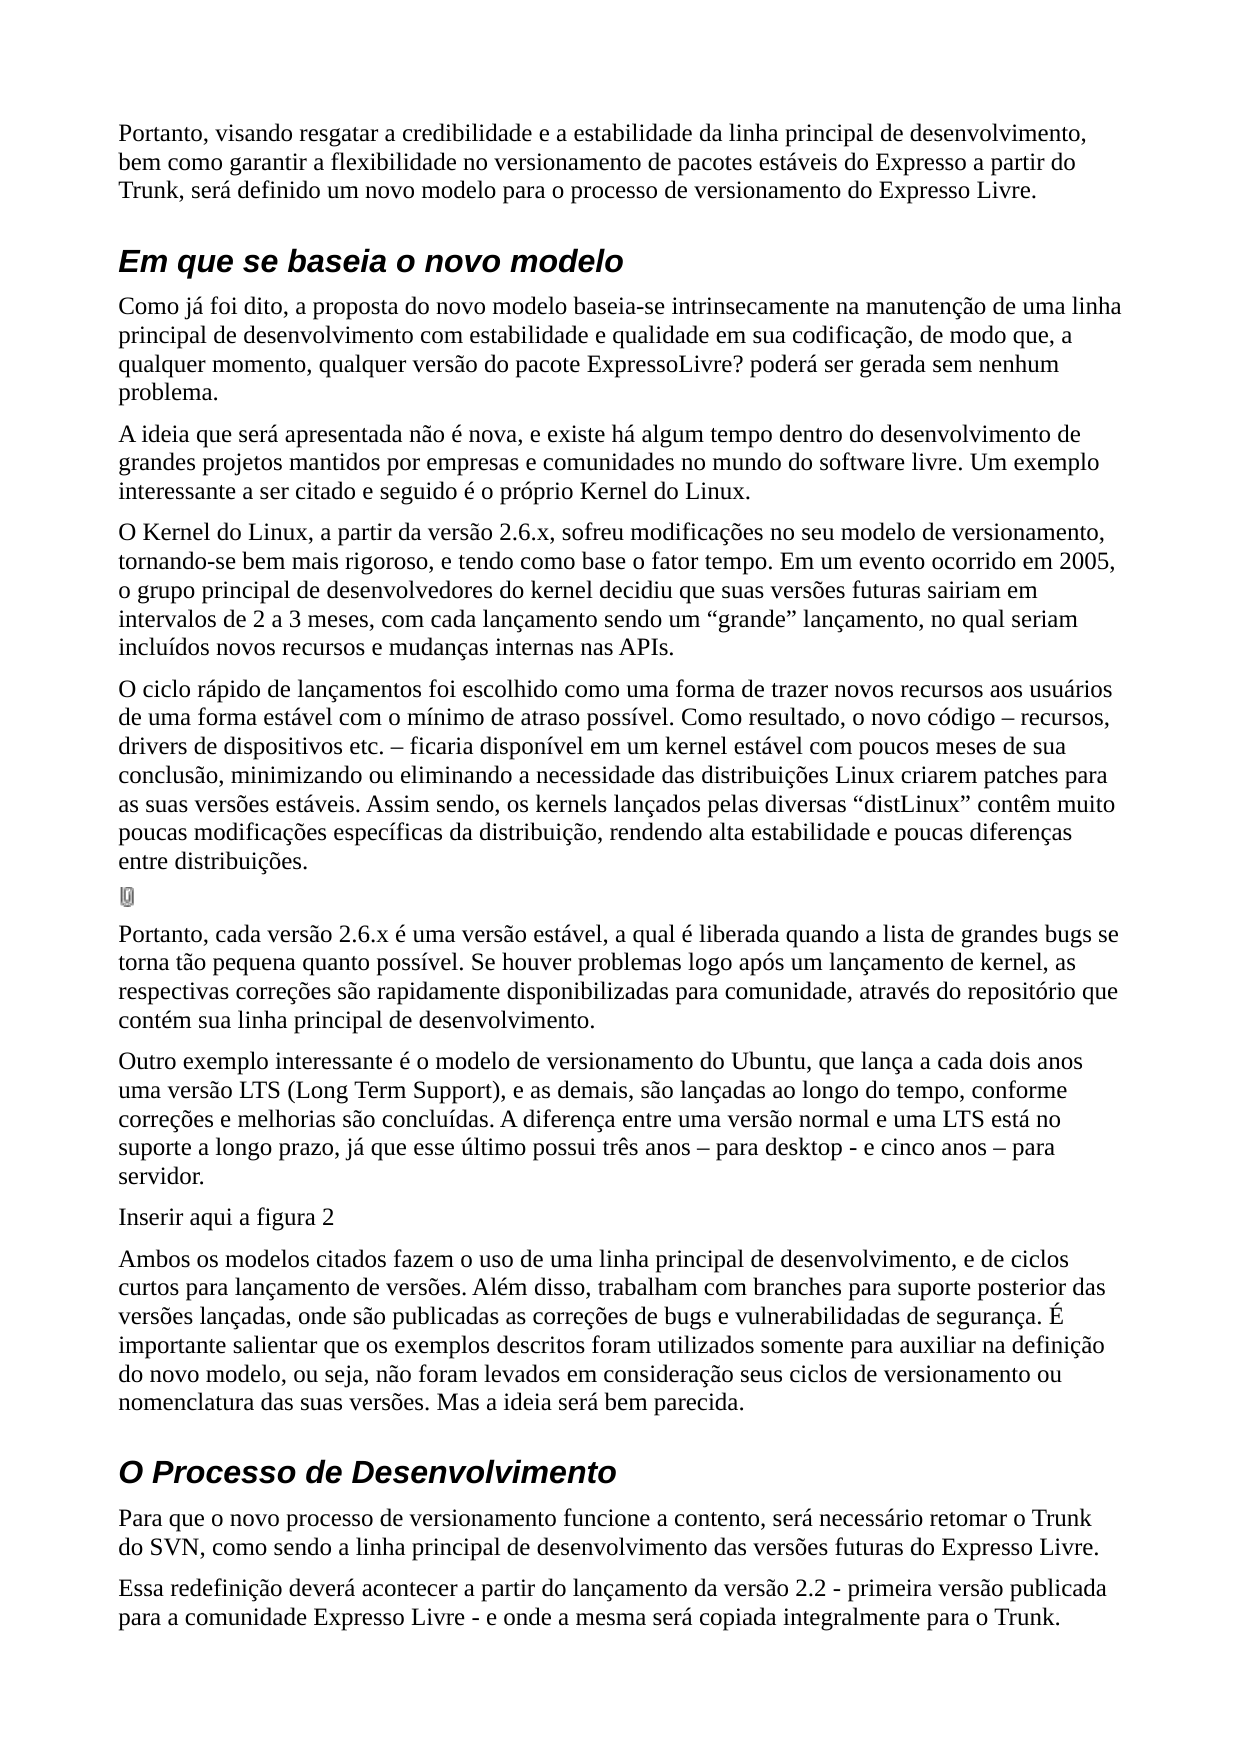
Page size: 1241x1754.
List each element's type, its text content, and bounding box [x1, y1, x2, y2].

text Portanto, visando resgatar a credibilidade e a estabilidade da linha principal de desenvolvimento, bem como garantir a flexibilidade no versionamento de pacotes estáveis do Expresso a partir do Trunk, será definido um novo modelo para o processo de versionamento do Expresso Livre. [118, 118, 1122, 204]
text Portanto, cada versão 2.6.x é uma versão estável, a qual é liberada quando a lista de grandes bugs se torna tão pequena quanto possível. Se houver problemas logo após um lançamento de kernel, as respectivas correções são rapidamente disponibilizadas para comunidade, através do repositório que contém sua linha principal de desenvolvimento. [118, 919, 1122, 1034]
text Inserir aqui a figura 2 [118, 1202, 1122, 1231]
text Para que o novo processo de versionamento funcione a contento, será necessário retomar o Trunk do SVN, como sendo a linha principal de desenvolvimento das versões futuras do Expresso Livre. [118, 1503, 1122, 1561]
subtitle O Processo de Desenvolvimento [118, 1454, 1122, 1491]
text Essa redefinição deverá acontecer a partir do lançamento da versão 2.2 - primeira versão publicada para a comunidade Expresso Livre - e onde a mesma será copiada integralmente para o Trunk. [118, 1573, 1122, 1631]
text Como já foi dito, a proposta do novo modelo baseia-se intrinsecamente na manutenção de uma linha principal de desenvolvimento com estabilidade e qualidade em sua codificação, de modo que, a qualquer momento, qualquer versão do pacote ExpressoLivre? poderá ser gerada sem nenhum problema. [118, 291, 1122, 406]
text O ciclo rápido de lançamentos foi escolhido como uma forma de trazer novos recursos aos usuários de uma forma estável com o mínimo de atraso possível. Como resultado, o novo código – recursos, drivers de dispositivos etc. – ficaria disponível em um kernel estável com poucos meses de sua conclusão, minimizando ou eliminando a necessidade das distribuições Linux criarem patches para as suas versões estáveis. Assim sendo, os kernels lançados pelas diversas “distLinux” contêm muito poucas modificações específicas da distribuição, rendendo alta estabilidade e poucas diferenças entre distribuições. [118, 674, 1122, 875]
text A ideia que será apresentada não é nova, e existe há algum tempo dentro do desenvolvimento de grandes projetos mantidos por empresas e comunidades no mundo do software livre. Um exemplo interessante a ser citado e seguido é o próprio Kernel do Linux. [118, 419, 1122, 505]
text O Kernel do Linux, a partir da versão 2.6.x, sofreu modificações no seu modelo de versionamento, tornando-se bem mais rigoroso, e tendo como base o fator tempo. Em um evento ocorrido em 2005, o grupo principal de desenvolvedores do kernel decidiu que suas versões futuras sairiam em intervalos de 2 a 3 meses, com cada lançamento sendo um “grande” lançamento, no qual seriam incluídos novos recursos e mudanças internas nas APIs. [118, 517, 1122, 661]
text Ambos os modelos citados fazem o uso de uma linha principal de desenvolvimento, e de ciclos curtos para lançamento de versões. Além disso, trabalham com branches para suporte posterior das versões lançadas, onde são publicadas as correções de bugs e vulnerabilidadas de segurança. É importante salientar que os exemplos descritos foram utilizados somente para auxiliar na definição do novo modelo, ou seja, não foram levados em consideração seus ciclos de versionamento ou nomenclatura das suas versões. Mas a ideia será bem parecida. [118, 1244, 1122, 1416]
text Outro exemplo interessante é o modelo de versionamento do Ubuntu, que lança a cada dois anos uma versão LTS (Long Term Support), e as demais, são lançadas ao longo do tempo, conforme correções e melhorias são concluídas. A diferença entre uma versão normal e uma LTS está no suporte a longo prazo, já que esse último possui três anos – para desktop - e cinco anos – para servidor. [118, 1046, 1122, 1190]
subtitle Em que se baseia o novo modelo [118, 242, 1122, 279]
